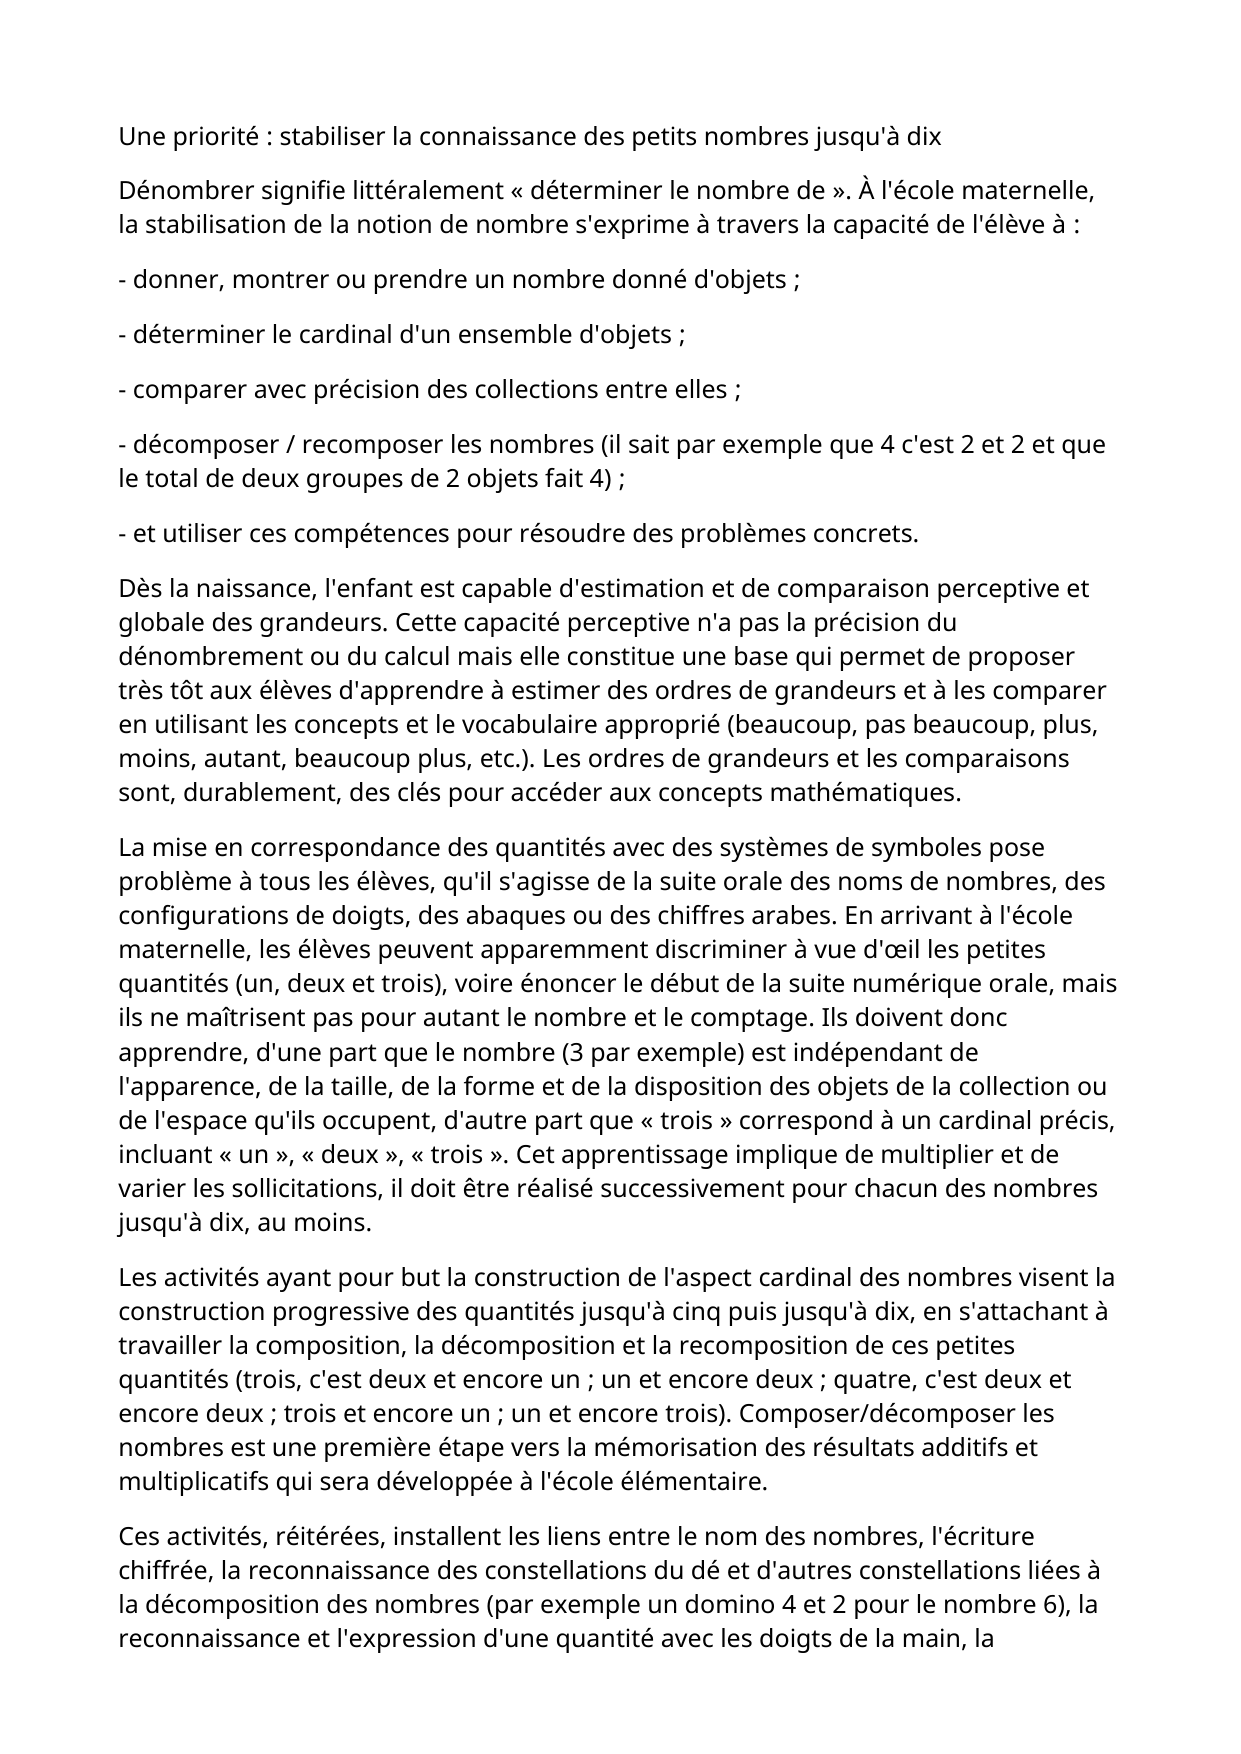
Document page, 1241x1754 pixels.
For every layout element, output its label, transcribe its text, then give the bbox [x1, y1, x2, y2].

text Une priorité : stabiliser la connaissance des petits nombres jusqu'à dix [118, 118, 1122, 152]
text La mise en correspondance des quantités avec des systèmes de symboles pose problème à tous les élèves, qu'il s'agisse de la suite orale des noms de nombres, des configurations de doigts, des abaques ou des chiffres arabes. En arrivant à l'école maternelle, les élèves peuvent apparemment discriminer à vue d'œil les petites quantités (un, deux et trois), voire énoncer le début de la suite numérique orale, mais ils ne maîtrisent pas pour autant le nombre et le comptage. Ils doivent donc apprendre, d'une part que le nombre (3 par exemple) est indépendant de l'apparence, de la taille, de la forme et de la disposition des objets de la collection ou de l'espace qu'ils occupent, d'autre part que « trois » correspond à un cardinal précis, incluant « un », « deux », « trois ». Cet apprentissage implique de multiplier et de varier les sollicitations, il doit être réalisé successivement pour chacun des nombres jusqu'à dix, au moins. [118, 830, 1122, 1238]
text - donner, montrer ou prendre un nombre donné d'objets ; [118, 262, 1122, 296]
text - comparer avec précision des collections entre elles ; [118, 372, 1122, 406]
text - déterminer le cardinal d'un ensemble d'objets ; [118, 317, 1122, 351]
text Dès la naissance, l'enfant est capable d'estimation et de comparaison perceptive et globale des grandeurs. Cette capacité perceptive n'a pas la précision du dénombrement ou du calcul mais elle constitue une base qui permet de proposer très tôt aux élèves d'apprendre à estimer des ordres de grandeurs et à les comparer en utilisant les concepts et le vocabulaire approprié (beaucoup, pas beaucoup, plus, moins, autant, beaucoup plus, etc.). Les ordres de grandeurs et les comparaisons sont, durablement, des clés pour accéder aux concepts mathématiques. [118, 571, 1122, 809]
text Ces activités, réitérées, installent les liens entre le nom des nombres, l'écriture chiffrée, la reconnaissance des constellations du dé et d'autres constellations liées à la décomposition des nombres (par exemple un domino 4 et 2 pour le nombre 6), la reconnaissance et l'expression d'une quantité avec les doigts de la main, la [118, 1519, 1122, 1655]
text Les activités ayant pour but la construction de l'aspect cardinal des nombres visent la construction progressive des quantités jusqu'à cinq puis jusqu'à dix, en s'attachant à travailler la composition, la décomposition et la recomposition de ces petites quantités (trois, c'est deux et encore un ; un et encore deux ; quatre, c'est deux et encore deux ; trois et encore un ; un et encore trois). Composer/décomposer les nombres est une première étape vers la mémorisation des résultats additifs et multiplicatifs qui sera développée à l'école élémentaire. [118, 1259, 1122, 1498]
text - décomposer / recomposer les nombres (il sait par exemple que 4 c'est 2 et 2 et que le total de deux groupes de 2 objets fait 4) ; [118, 427, 1122, 495]
text - et utiliser ces compétences pour résoudre des problèmes concrets. [118, 516, 1122, 550]
text Dénombrer signifie littéralement « déterminer le nombre de ». À l'école maternelle, la stabilisation de la notion de nombre s'exprime à travers la capacité de l'élève à : [118, 173, 1122, 241]
